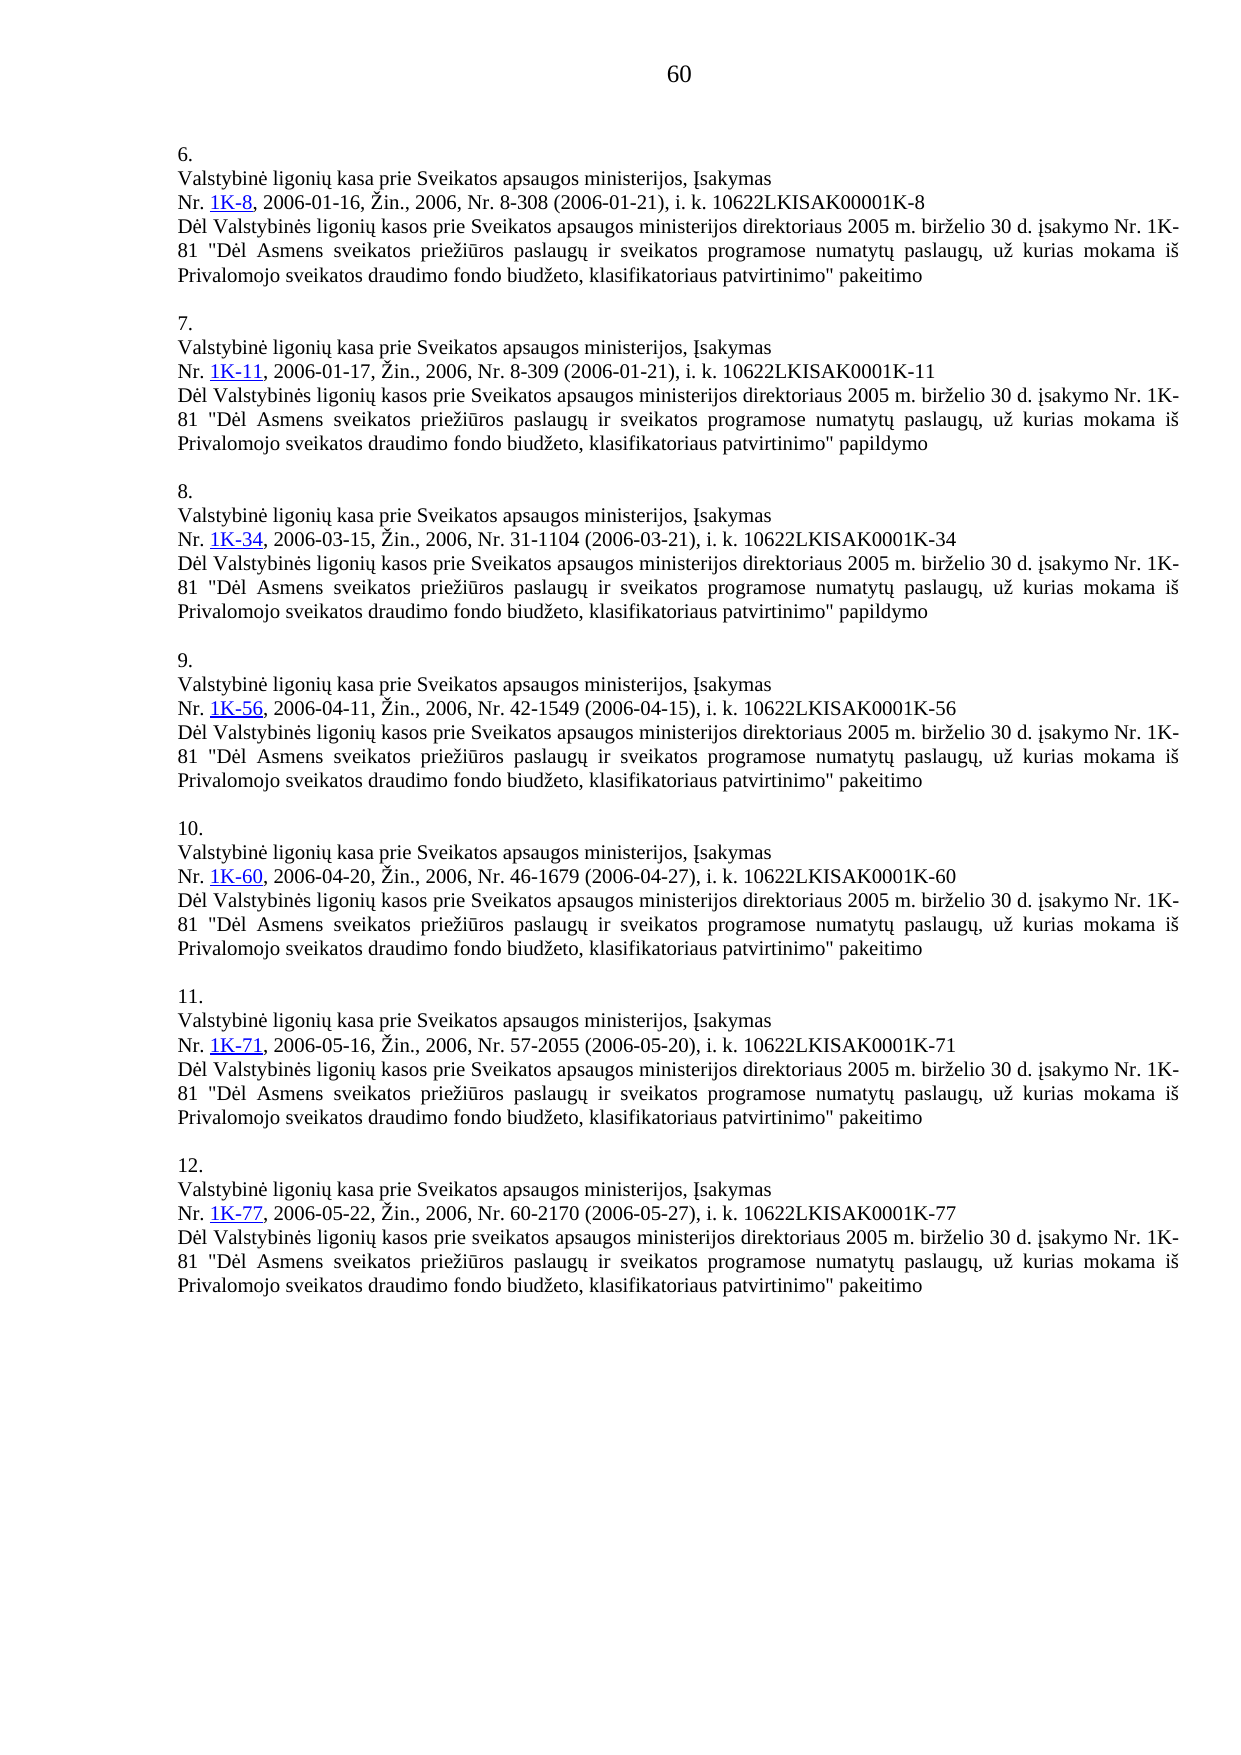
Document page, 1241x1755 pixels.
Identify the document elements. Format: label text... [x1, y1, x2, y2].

text Valstybinė ligonių kasa prie Sveikatos apsaugos ministerijos, Įsakymas [177, 672, 1181, 696]
text Valstybinė ligonių kasa prie Sveikatos apsaugos ministerijos, Įsakymas [177, 166, 1181, 190]
text 11. [177, 984, 1181, 1008]
text Dėl Valstybinės ligonių kasos prie Sveikatos apsaugos ministerijos direktoriaus 2005 m. birželio 30 d. įsakymo Nr. 1K-81 "Dėl Asmens sveikatos priežiūros paslaugų ir sveikatos programose numatytų paslaugų, už kurias mokama iš Privalomojo sveikatos draudimo fondo biudžeto, klasifikatoriaus patvirtinimo" papildymo [177, 551, 1181, 623]
text Dėl Valstybinės ligonių kasos prie Sveikatos apsaugos ministerijos direktoriaus 2005 m. birželio 30 d. įsakymo Nr. 1K- 81 "Dėl Asmens sveikatos priežiūros paslaugų ir sveikatos programose numatytų paslaugų, už kurias mokama iš Privalomojo sveikatos draudimo fondo biudžeto, klasifikatoriaus patvirtinimo" papildymo [177, 383, 1181, 455]
text Dėl Valstybinės ligonių kasos prie Sveikatos apsaugos ministerijos direktoriaus 2005 m. birželio 30 d. įsakymo Nr. 1K-81 "Dėl Asmens sveikatos priežiūros paslaugų ir sveikatos programose numatytų paslaugų, už kurias mokama iš Privalomojo sveikatos draudimo fondo biudžeto, klasifikatoriaus patvirtinimo" pakeitimo [177, 720, 1181, 792]
text Dėl Valstybinės ligonių kasos prie Sveikatos apsaugos ministerijos direktoriaus 2005 m. birželio 30 d. įsakymo Nr. 1K-81 "Dėl Asmens sveikatos priežiūros paslaugų ir sveikatos programose numatytų paslaugų, už kurias mokama iš Privalomojo sveikatos draudimo fondo biudžeto, klasifikatoriaus patvirtinimo" pakeitimo [177, 1057, 1181, 1129]
text Nr. 1K-8, 2006-01-16, Žin., 2006, Nr. 8-308 (2006-01-21), i. k. 10622LKISAK00001K-8 [177, 190, 1181, 214]
text 7. [177, 311, 1181, 335]
text Valstybinė ligonių kasa prie Sveikatos apsaugos ministerijos, Įsakymas [177, 1008, 1181, 1032]
text Nr. 1K-11, 2006-01-17, Žin., 2006, Nr. 8-309 (2006-01-21), i. k. 10622LKISAK0001K-11 [177, 359, 1181, 383]
text 6. [177, 142, 1181, 166]
text 8. [177, 479, 1181, 503]
text Nr. 1K-56, 2006-04-11, Žin., 2006, Nr. 42-1549 (2006-04-15), i. k. 10622LKISAK0001K-56 [177, 696, 1181, 720]
text 9. [177, 647, 1181, 672]
text Valstybinė ligonių kasa prie Sveikatos apsaugos ministerijos, Įsakymas [177, 503, 1181, 527]
text Nr. 1K-77, 2006-05-22, Žin., 2006, Nr. 60-2170 (2006-05-27), i. k. 10622LKISAK0001K-77 [177, 1201, 1181, 1225]
text 10. [177, 816, 1181, 840]
text Nr. 1K-60, 2006-04-20, Žin., 2006, Nr. 46-1679 (2006-04-27), i. k. 10622LKISAK0001K-60 [177, 864, 1181, 888]
text 12. [177, 1153, 1181, 1177]
text Dėl Valstybinės ligonių kasos prie sveikatos apsaugos ministerijos direktoriaus 2005 m. birželio 30 d. įsakymo Nr. 1K-81 "Dėl Asmens sveikatos priežiūros paslaugų ir sveikatos programose numatytų paslaugų, už kurias mokama iš Privalomojo sveikatos draudimo fondo biudžeto, klasifikatoriaus patvirtinimo" pakeitimo [177, 1225, 1181, 1297]
text Valstybinė ligonių kasa prie Sveikatos apsaugos ministerijos, Įsakymas [177, 1177, 1181, 1201]
text Dėl Valstybinės ligonių kasos prie Sveikatos apsaugos ministerijos direktoriaus 2005 m. birželio 30 d. įsakymo Nr. 1K- 81 "Dėl Asmens sveikatos priežiūros paslaugų ir sveikatos programose numatytų paslaugų, už kurias mokama iš Privalomojo sveikatos draudimo fondo biudžeto, klasifikatoriaus patvirtinimo" pakeitimo [177, 214, 1181, 287]
text Nr. 1K-34, 2006-03-15, Žin., 2006, Nr. 31-1104 (2006-03-21), i. k. 10622LKISAK0001K-34 [177, 527, 1181, 551]
text Dėl Valstybinės ligonių kasos prie Sveikatos apsaugos ministerijos direktoriaus 2005 m. birželio 30 d. įsakymo Nr. 1K-81 "Dėl Asmens sveikatos priežiūros paslaugų ir sveikatos programose numatytų paslaugų, už kurias mokama iš Privalomojo sveikatos draudimo fondo biudžeto, klasifikatoriaus patvirtinimo" pakeitimo [177, 888, 1181, 960]
text Nr. 1K-71, 2006-05-16, Žin., 2006, Nr. 57-2055 (2006-05-20), i. k. 10622LKISAK0001K-71 [177, 1032, 1181, 1057]
text Valstybinė ligonių kasa prie Sveikatos apsaugos ministerijos, Įsakymas [177, 840, 1181, 864]
text Valstybinė ligonių kasa prie Sveikatos apsaugos ministerijos, Įsakymas [177, 335, 1181, 359]
